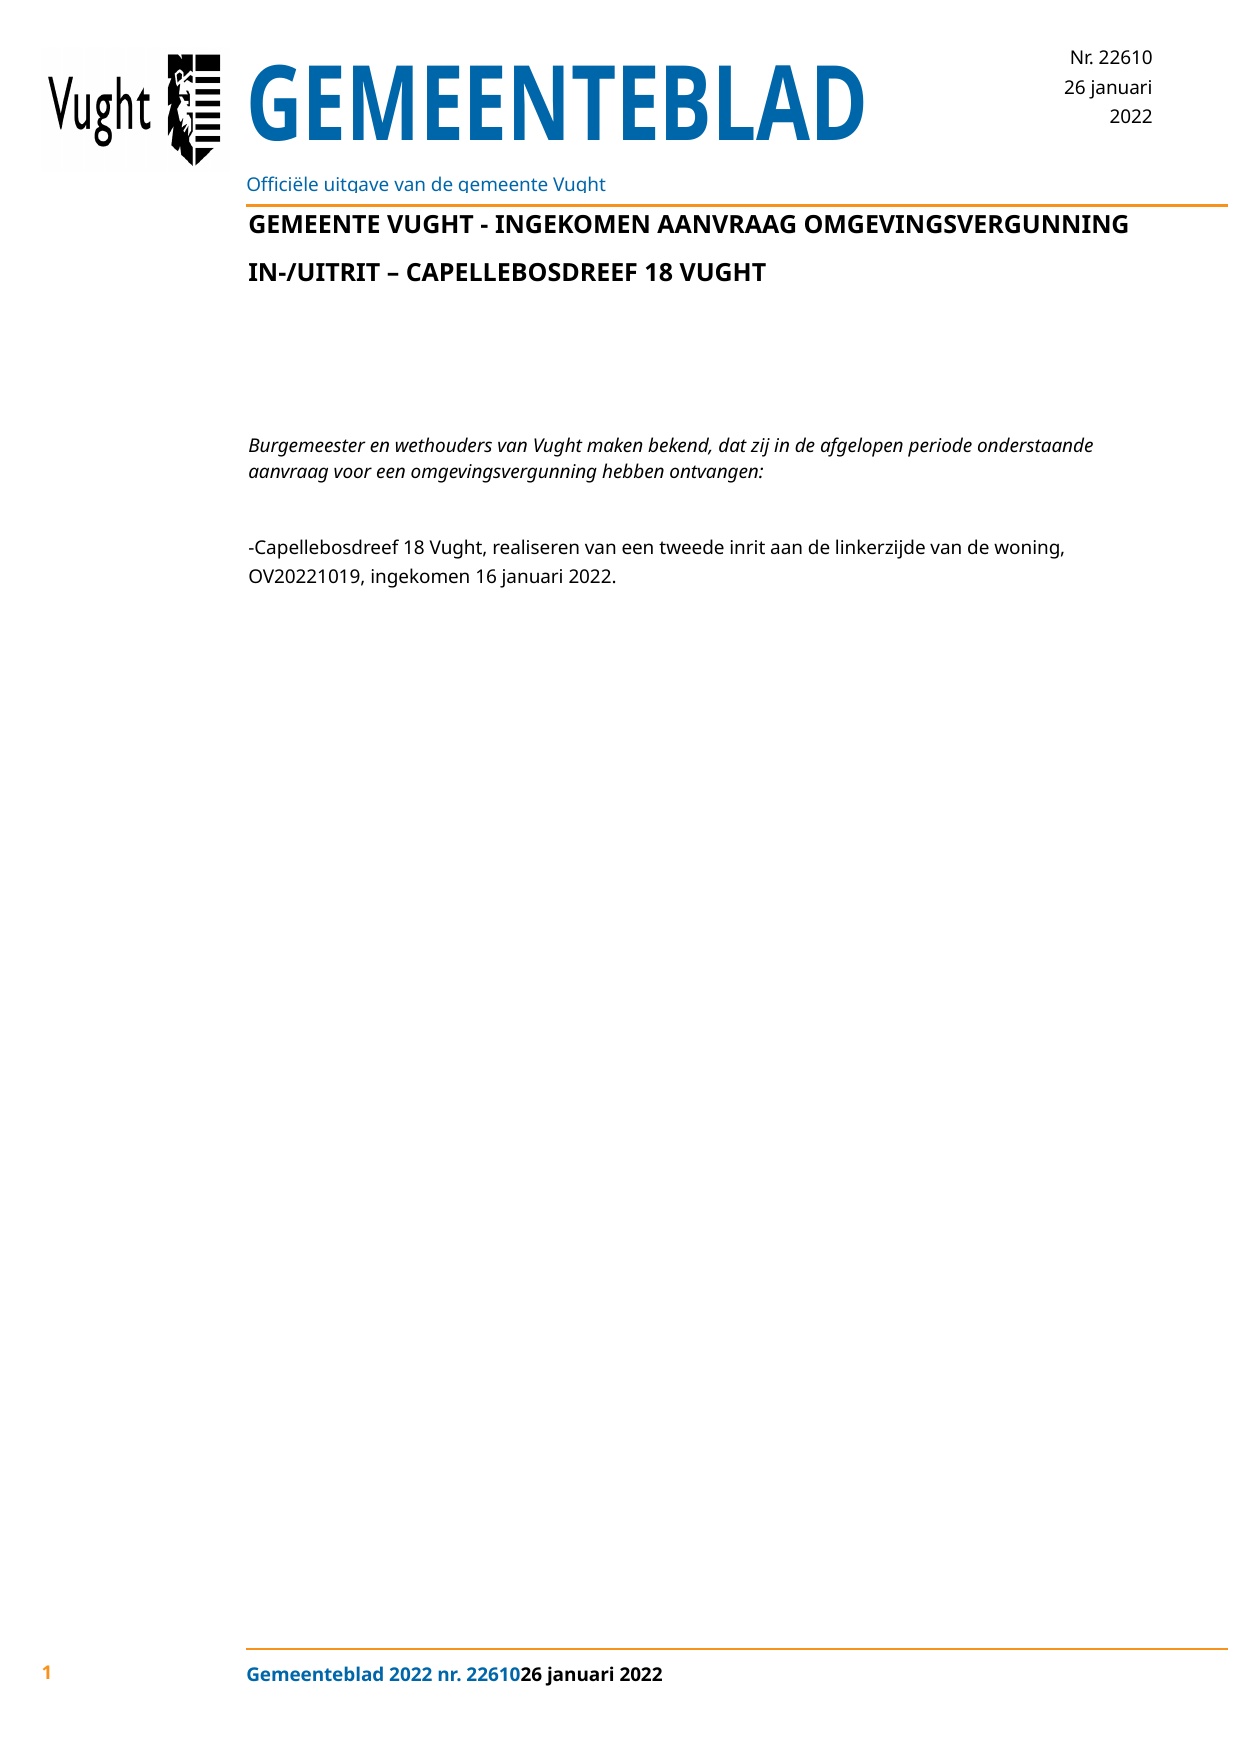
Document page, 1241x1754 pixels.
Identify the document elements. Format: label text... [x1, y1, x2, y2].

text Burgemeester en wethouders van Vught maken bekend, dat zij in de afgelopen periode onderstaande aanvraag voor een omgevingsvergunning hebben ontvangen: [248, 432, 1152, 484]
text GEMEENTE VUGHT - INGEKOMEN AANVRAAG OMGEVINGSVERGUNNING IN-/UITRIT – CAPELLEBOSDREEF 18 VUGHT [248, 207, 1152, 288]
text -Capellebosdreef 18 Vught, realiseren van een tweede inrit aan de linkerzijde van de woning, OV20221019, ingekomen 16 januari 2022. [248, 534, 1152, 589]
picture [41, 47, 231, 172]
